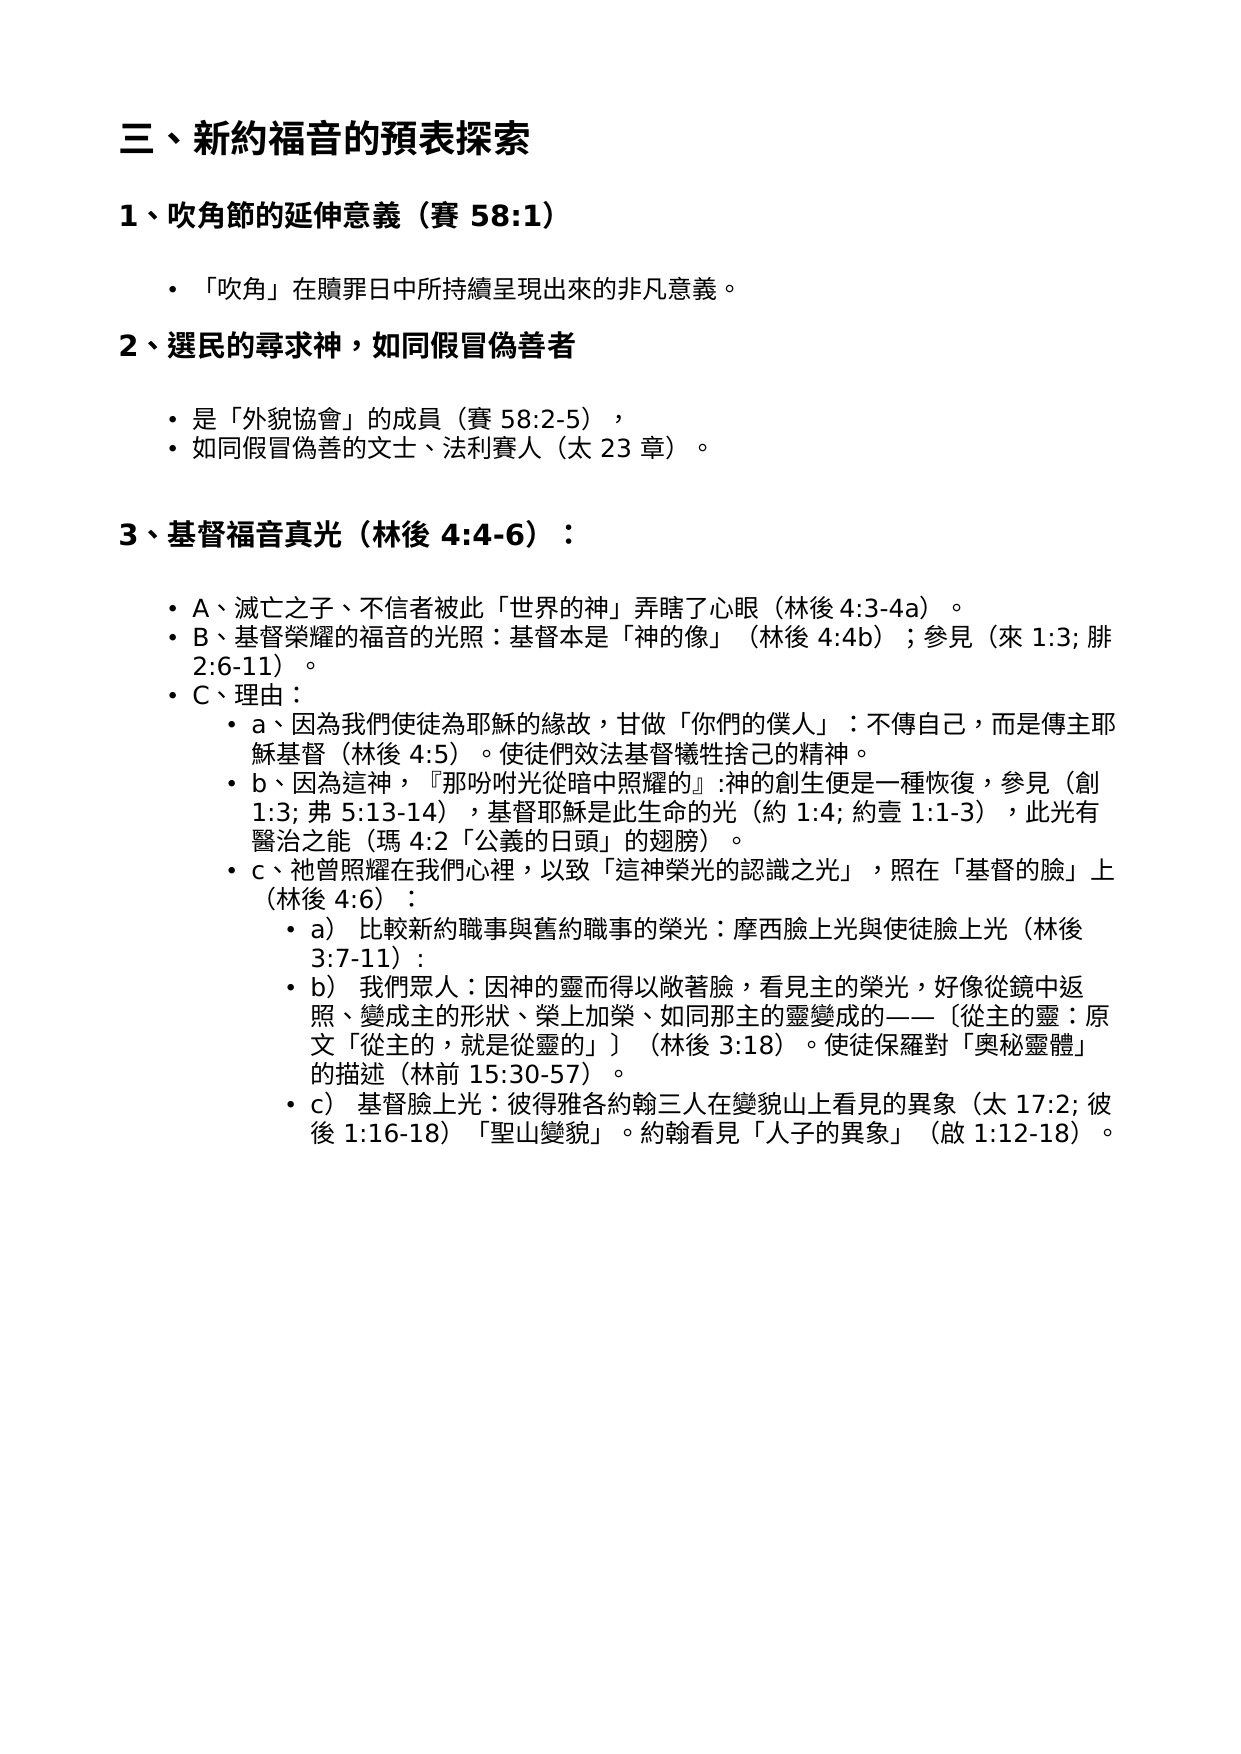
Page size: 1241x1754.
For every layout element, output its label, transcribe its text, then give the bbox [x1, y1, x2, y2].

list b、因為這神，『那吩咐光從暗中照耀的』:神的創生便是一種恢復，參見（創 1:3; 弗 5:13-14），基督耶穌是此生命的光（約 1:4; 約壹 1:1-3），此光有醫治之能（瑪 4:2「公義的日頭」的翅膀）。 [236, 769, 1122, 857]
list 如同假冒偽善的文士、法利賽人（太 23 章）。 [177, 434, 1122, 464]
subtitle 1、吹角節的延伸意義（賽 58:1） [118, 199, 1122, 233]
list B、基督榮耀的福音的光照：基督本是「神的像」（林後 4:4b）；參見（來 1:3; 腓 2:6-11）。 [177, 623, 1122, 682]
list a） 比較新約職事與舊約職事的榮光：摩西臉上光與使徒臉上光（林後 3:7-11）: [295, 915, 1122, 973]
list 「吹角」在贖罪日中所持續呈現出來的非凡意義。 [177, 275, 1122, 304]
list C、理由： [177, 682, 1122, 711]
list c、祂曾照耀在我們心裡，以致「這神榮光的認識之光」，照在「基督的臉」上（林後 4:6）： [236, 857, 1122, 915]
subtitle 3、基督福音真光（林後 4:4-6）： [118, 518, 1122, 552]
list a、因為我們使徒為耶穌的緣故，甘做「你們的僕人」：不傳自己，而是傳主耶穌基督（林後 4:5）。使徒們效法基督犧牲捨己的精神。 [236, 711, 1122, 769]
list 是「外貌協會」的成員（賽 58:2-5）， [177, 405, 1122, 434]
subtitle 三、新約福音的預表探索 [118, 118, 1122, 162]
list b） 我們眾人：因神的靈而得以敞著臉，看見主的榮光，好像從鏡中返照、變成主的形狀、榮上加榮、如同那主的靈變成的——〔從主的靈：原文「從主的，就是從靈的」〕（林後 3:18）。使徒保羅對「奧秘靈體」的描述（林前 15:30-57）。 [295, 973, 1122, 1090]
list A、滅亡之子、不信者被此「世界的神」弄瞎了心眼（林後4:3-4a）。 [177, 594, 1122, 623]
list c） 基督臉上光：彼得雅各約翰三人在變貌山上看見的異象（太 17:2; 彼後 1:16-18）「聖山變貌」。約翰看見「人子的異象」（啟 1:12-18）。 [295, 1090, 1122, 1148]
subtitle 2、選民的尋求神，如同假冒偽善者 [118, 329, 1122, 363]
